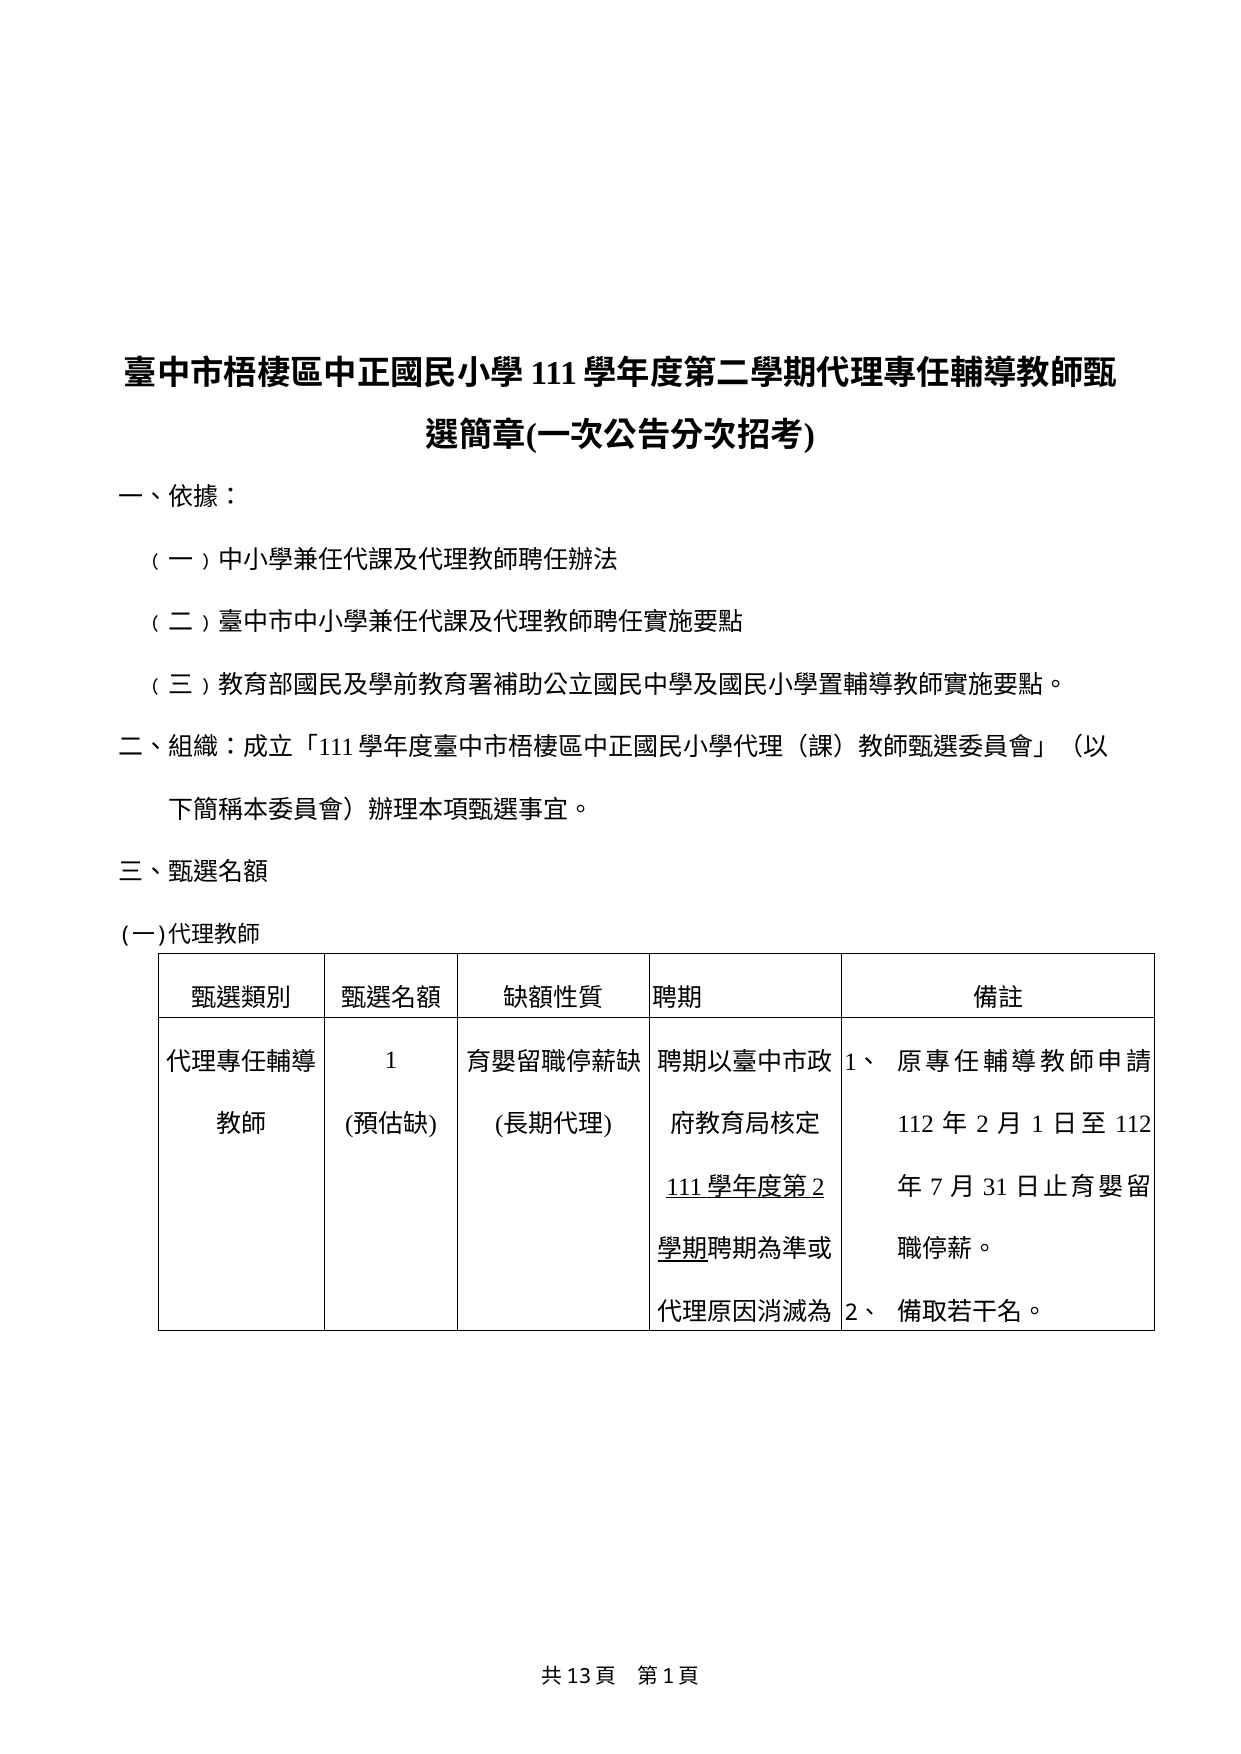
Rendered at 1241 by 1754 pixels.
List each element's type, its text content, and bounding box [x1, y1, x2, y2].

text 三、甄選名額 [118, 828, 1122, 891]
text ﹙三﹚教育部國民及學前教育署補助公立國民中學及國民小學置輔導教師實施要點。 [143, 641, 1122, 703]
table_header 缺額性質 [458, 954, 649, 1017]
text 一、依據： [118, 453, 1122, 516]
text ﹙二﹚臺中市中小學兼任代課及代理教師聘任實施要點 [143, 578, 1122, 641]
text 二、組織：成立「111學年度臺中市梧棲區中正國民小學代理（課）教師甄選委員會」（以下簡稱本委員會）辦理本項甄選事宜。 [118, 703, 1122, 828]
text (一)代理教師 [118, 891, 1122, 953]
table_header 甄選名額 [325, 954, 457, 1017]
text ﹙一﹚中小學兼任代課及代理教師聘任辦法 [143, 516, 1122, 578]
table_header 聘期 [650, 954, 841, 1017]
table_cell 育嬰留職停薪缺 (長期代理) [458, 1018, 649, 1330]
table_cell 原專任輔導教師申請112年2月1日至112年7月31日止育嬰留職停薪。 備取若干名。 [842, 1018, 1154, 1330]
table_cell 1 (預估缺) [325, 1018, 457, 1330]
table_header 甄選類別 [159, 954, 324, 1017]
table_cell 代理專任輔導教師 [159, 1018, 324, 1330]
table_cell 聘期以臺中市政府教育局核定111學年度第2學期聘期為準或代理原因消滅為 [650, 1018, 841, 1330]
table_header 備註 [842, 954, 1154, 1017]
text 臺中市梧棲區中正國民小學111學年度第二學期代理專任輔導教師甄選簡章(一次公告分次招考) [118, 328, 1122, 453]
